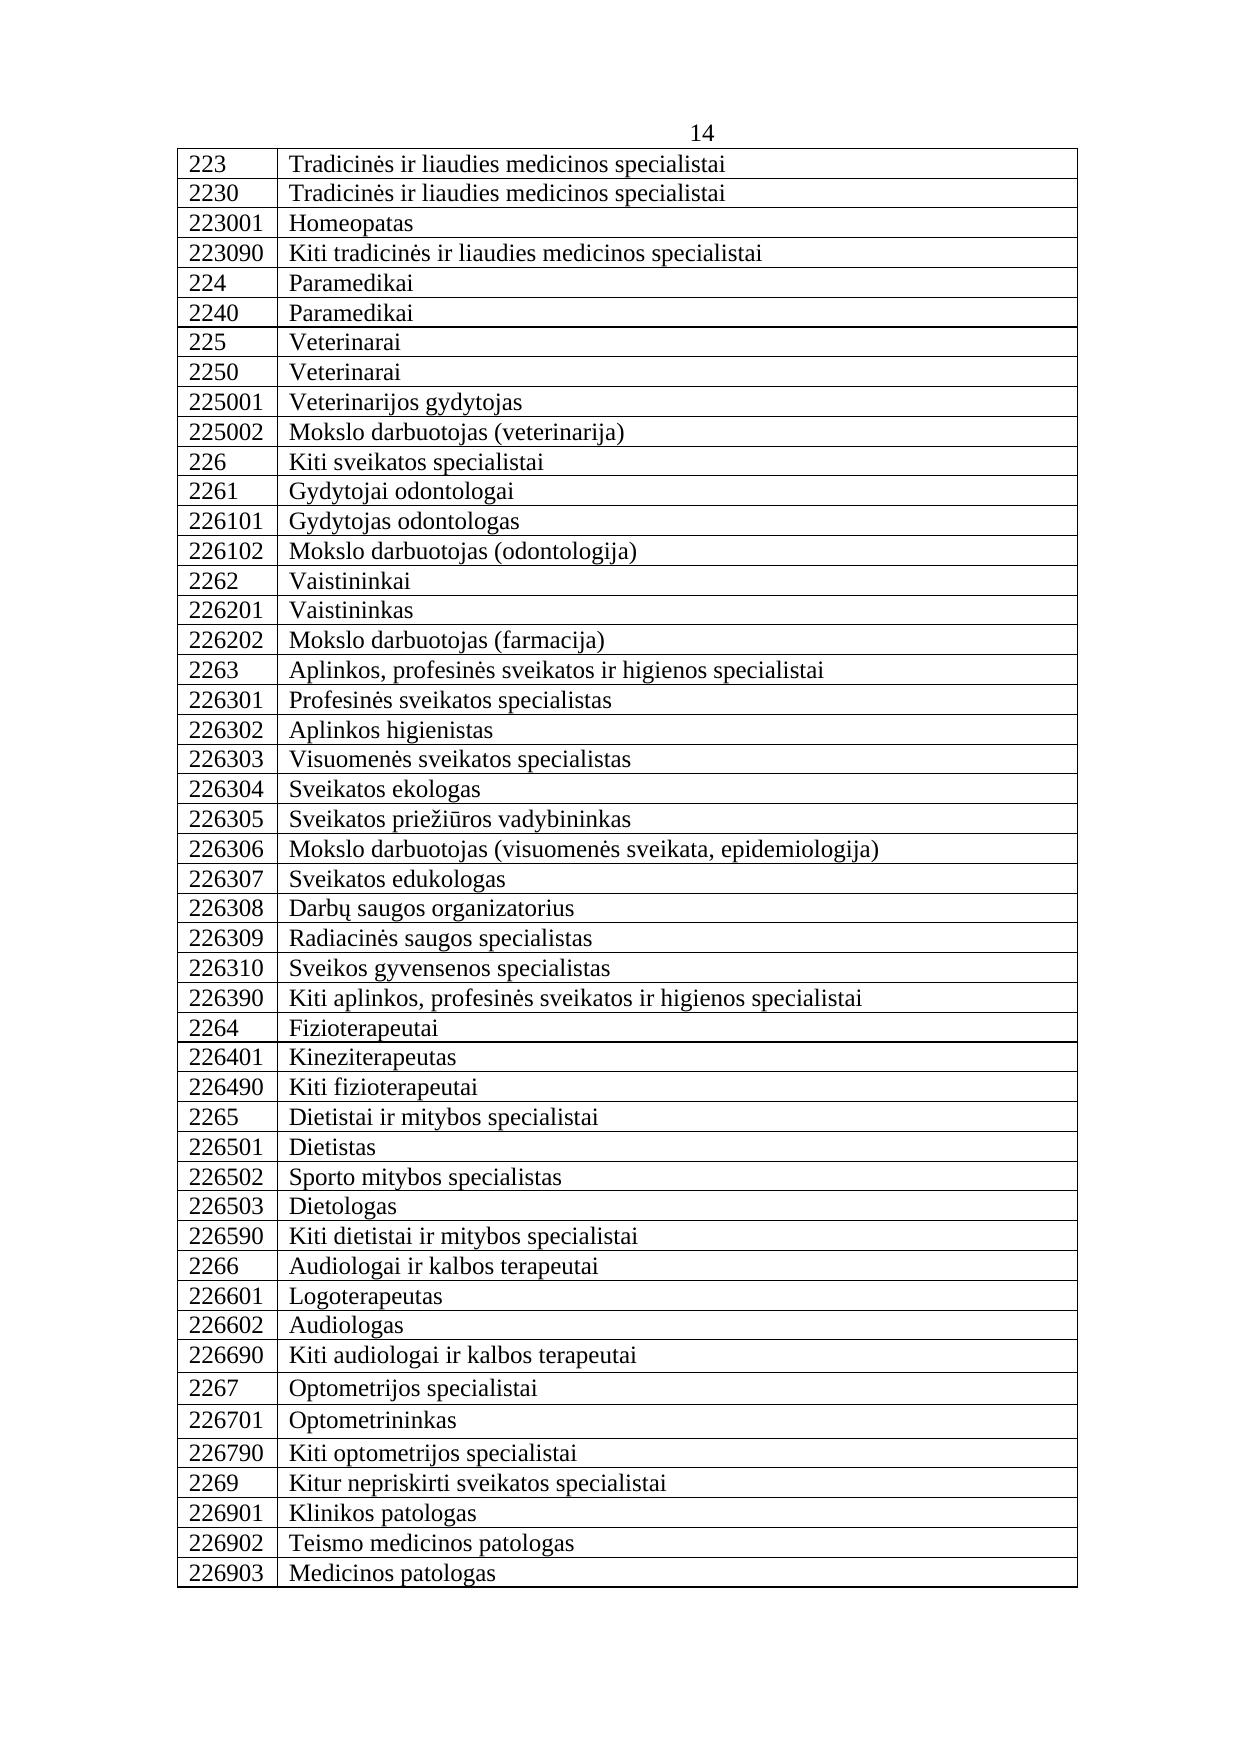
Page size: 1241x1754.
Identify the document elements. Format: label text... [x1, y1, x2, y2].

table_cell Kiti dietistai ir mitybos specialistai [278, 1221, 1077, 1250]
table_cell 226501 [178, 1132, 277, 1161]
table_cell Homeopatas [278, 208, 1077, 237]
table_cell 226306 [178, 834, 277, 863]
table_cell Kiti optometrijos specialistai [278, 1439, 1077, 1467]
table_cell Veterinarai [278, 328, 1077, 356]
table_cell 2261 [178, 476, 277, 505]
table_cell Gydytojai odontologai [278, 476, 1077, 505]
table_cell 226590 [178, 1221, 277, 1250]
table_cell 2269 [178, 1468, 277, 1497]
table_cell 226308 [178, 894, 277, 922]
table_cell Logoterapeutas [278, 1281, 1077, 1309]
table_cell 226304 [178, 774, 277, 803]
table_cell 2230 [178, 179, 277, 207]
table_cell Audiologai ir kalbos terapeutai [278, 1251, 1077, 1280]
table_cell Radiacinės saugos specialistas [278, 923, 1077, 952]
table_cell 226310 [178, 953, 277, 982]
table_cell 223090 [178, 238, 277, 267]
table_cell Teismo medicinos patologas [278, 1528, 1077, 1557]
table_cell 225 [178, 328, 277, 356]
table_cell Sporto mitybos specialistas [278, 1162, 1077, 1190]
table_cell Fizioterapeutai [278, 1013, 1077, 1041]
table_cell 226390 [178, 983, 277, 1012]
table_cell Mokslo darbuotojas (veterinarija) [278, 417, 1077, 446]
table_cell Kiti audiologai ir kalbos terapeutai [278, 1340, 1077, 1372]
table_cell 224 [178, 268, 277, 297]
table_cell 2264 [178, 1013, 277, 1041]
table_cell Aplinkos higienistas [278, 715, 1077, 743]
table_cell Visuomenės sveikatos specialistas [278, 745, 1077, 773]
table_cell 223 [178, 149, 277, 177]
table_cell Kiti sveikatos specialistai [278, 447, 1077, 475]
table_cell 2267 [178, 1373, 277, 1404]
table_cell Mokslo darbuotojas (farmacija) [278, 625, 1077, 654]
table_cell 2263 [178, 655, 277, 684]
table_cell 226701 [178, 1405, 277, 1437]
table_cell 226790 [178, 1439, 277, 1467]
table_cell Kitur nepriskirti sveikatos specialistai [278, 1468, 1077, 1497]
table_cell 2262 [178, 566, 277, 594]
table_cell 226901 [178, 1498, 277, 1527]
table_cell Vaistininkas [278, 596, 1077, 624]
table_cell Sveikatos ekologas [278, 774, 1077, 803]
table_cell 226202 [178, 625, 277, 654]
table_cell Aplinkos, profesinės sveikatos ir higienos specialistai [278, 655, 1077, 684]
table_cell Dietistai ir mitybos specialistai [278, 1102, 1077, 1131]
table_cell Gydytojas odontologas [278, 506, 1077, 535]
table_cell 226201 [178, 596, 277, 624]
table_cell Paramedikai [278, 298, 1077, 326]
table_cell Sveikatos edukologas [278, 864, 1077, 892]
table_cell 226101 [178, 506, 277, 535]
table_cell 226502 [178, 1162, 277, 1190]
table_cell 225002 [178, 417, 277, 446]
table_cell Dietistas [278, 1132, 1077, 1161]
table_cell 2240 [178, 298, 277, 326]
table_cell 226305 [178, 804, 277, 833]
table_cell Vaistininkai [278, 566, 1077, 594]
table_cell 226102 [178, 536, 277, 565]
table_cell Optometrininkas [278, 1405, 1077, 1437]
table_cell Optometrijos specialistai [278, 1373, 1077, 1404]
table_cell 226490 [178, 1072, 277, 1101]
table_cell Paramedikai [278, 268, 1077, 297]
table_cell Mokslo darbuotojas (odontologija) [278, 536, 1077, 565]
table_cell 226 [178, 447, 277, 475]
table_cell Mokslo darbuotojas (visuomenės sveikata, epidemiologija) [278, 834, 1077, 863]
table_cell Dietologas [278, 1191, 1077, 1220]
table_cell Veterinarijos gydytojas [278, 387, 1077, 416]
table_cell Tradicinės ir liaudies medicinos specialistai [278, 179, 1077, 207]
table_cell Tradicinės ir liaudies medicinos specialistai [278, 149, 1077, 177]
table_cell Kineziterapeutas [278, 1043, 1077, 1071]
table_cell 223001 [178, 208, 277, 237]
table_cell 226401 [178, 1043, 277, 1071]
table_cell 226601 [178, 1281, 277, 1309]
table_cell Audiologas [278, 1311, 1077, 1339]
table_cell 225001 [178, 387, 277, 416]
table_cell 226902 [178, 1528, 277, 1557]
table_cell 226302 [178, 715, 277, 743]
table_cell Medicinos patologas [278, 1558, 1077, 1586]
table_cell 2265 [178, 1102, 277, 1131]
table_cell 226503 [178, 1191, 277, 1220]
table_cell Kiti tradicinės ir liaudies medicinos specialistai [278, 238, 1077, 267]
table_cell 2266 [178, 1251, 277, 1280]
table_cell 226690 [178, 1340, 277, 1372]
table_cell 226903 [178, 1558, 277, 1586]
table_cell Veterinarai [278, 357, 1077, 386]
table_cell Kiti fizioterapeutai [278, 1072, 1077, 1101]
table_cell Kiti aplinkos, profesinės sveikatos ir higienos specialistai [278, 983, 1077, 1012]
table_cell 226307 [178, 864, 277, 892]
table_cell 226309 [178, 923, 277, 952]
table_cell Sveikatos priežiūros vadybininkas [278, 804, 1077, 833]
table_cell Darbų saugos organizatorius [278, 894, 1077, 922]
table_cell Sveikos gyvensenos specialistas [278, 953, 1077, 982]
table_cell 2250 [178, 357, 277, 386]
table_cell Profesinės sveikatos specialistas [278, 685, 1077, 714]
table_cell Klinikos patologas [278, 1498, 1077, 1527]
table_cell 226303 [178, 745, 277, 773]
table_cell 226301 [178, 685, 277, 714]
table_cell 226602 [178, 1311, 277, 1339]
